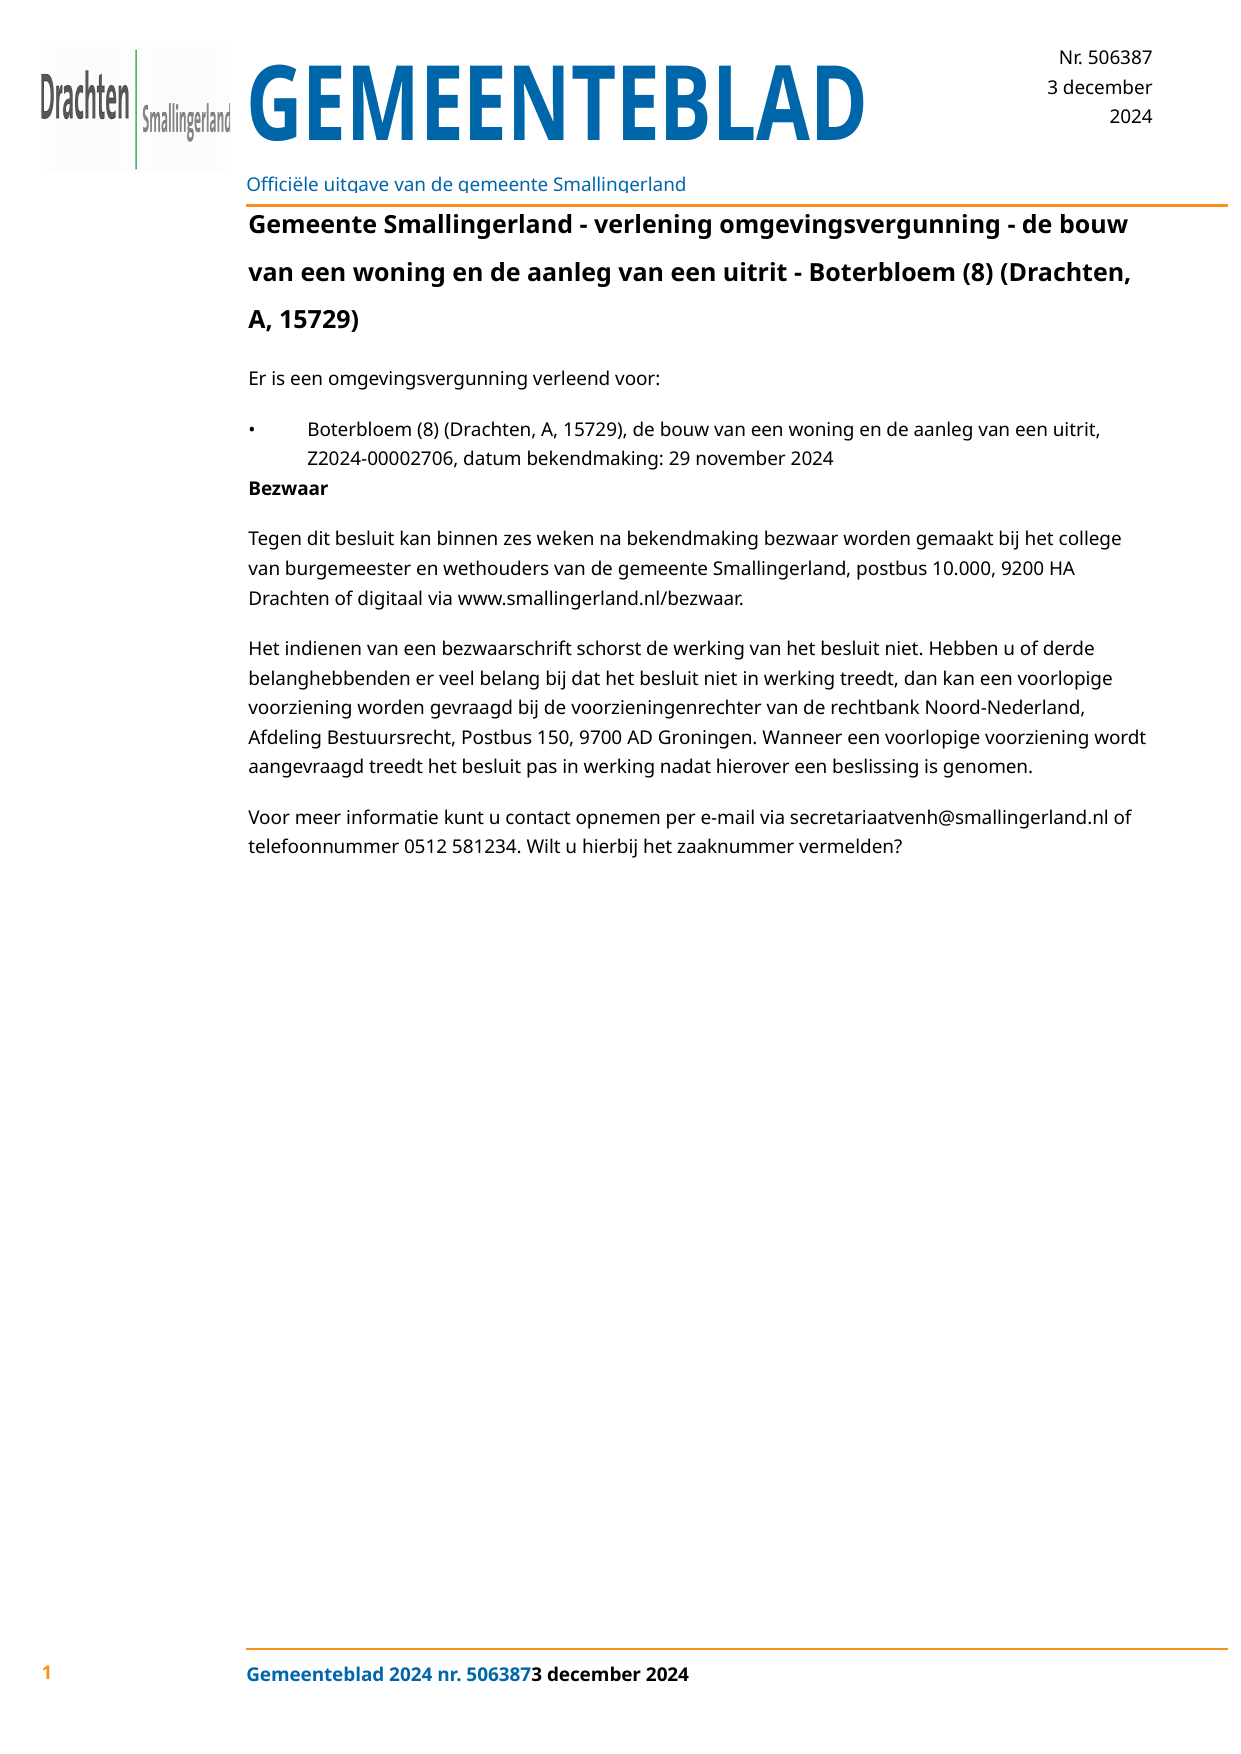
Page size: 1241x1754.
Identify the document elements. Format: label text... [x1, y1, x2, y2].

text Gemeente Smallingerland - verlening omgevingsvergunning - de bouw van een woning en de aanleg van een uitrit - Boterbloem (8) (Drachten, A, 15729) [248, 207, 1152, 336]
list Boterbloem (8) (Drachten, A, 15729), de bouw van een woning en de aanleg van een uitrit, Z2024-00002706, datum bekendmaking: 29 november 2024 [248, 416, 1152, 471]
text Bezwaar [248, 475, 1152, 501]
text Voor meer informatie kunt u contact opnemen per e-mail via secretariaatvenh@smallingerland.nl of telefoonnummer 0512 581234. Wilt u hierbij het zaaknummer vermelden? [248, 804, 1152, 859]
text Tegen dit besluit kan binnen zes weken na bekendmaking bezwaar worden gemaakt bij het college van burgemeester en wethouders van de gemeente Smallingerland, postbus 10.000, 9200 HA Drachten of digitaal via www.smallingerland.nl/bezwaar. [248, 526, 1152, 610]
picture [41, 47, 231, 172]
text Het indienen van een bezwaarschrift schorst de werking van het besluit niet. Hebben u of derde belanghebbenden er veel belang bij dat het besluit niet in werking treedt, dan kan een voorlopige voorziening worden gevraagd bij de voorzieningenrechter van de rechtbank Noord-Nederland, Afdeling Bestuursrecht, Postbus 150, 9700 AD Groningen. Wanneer een voorlopige voorziening wordt aangevraagd treedt het besluit pas in werking nadat hierover een beslissing is genomen. [248, 635, 1152, 779]
text Er is een omgevingsvergunning verleend voor: [248, 366, 1152, 391]
